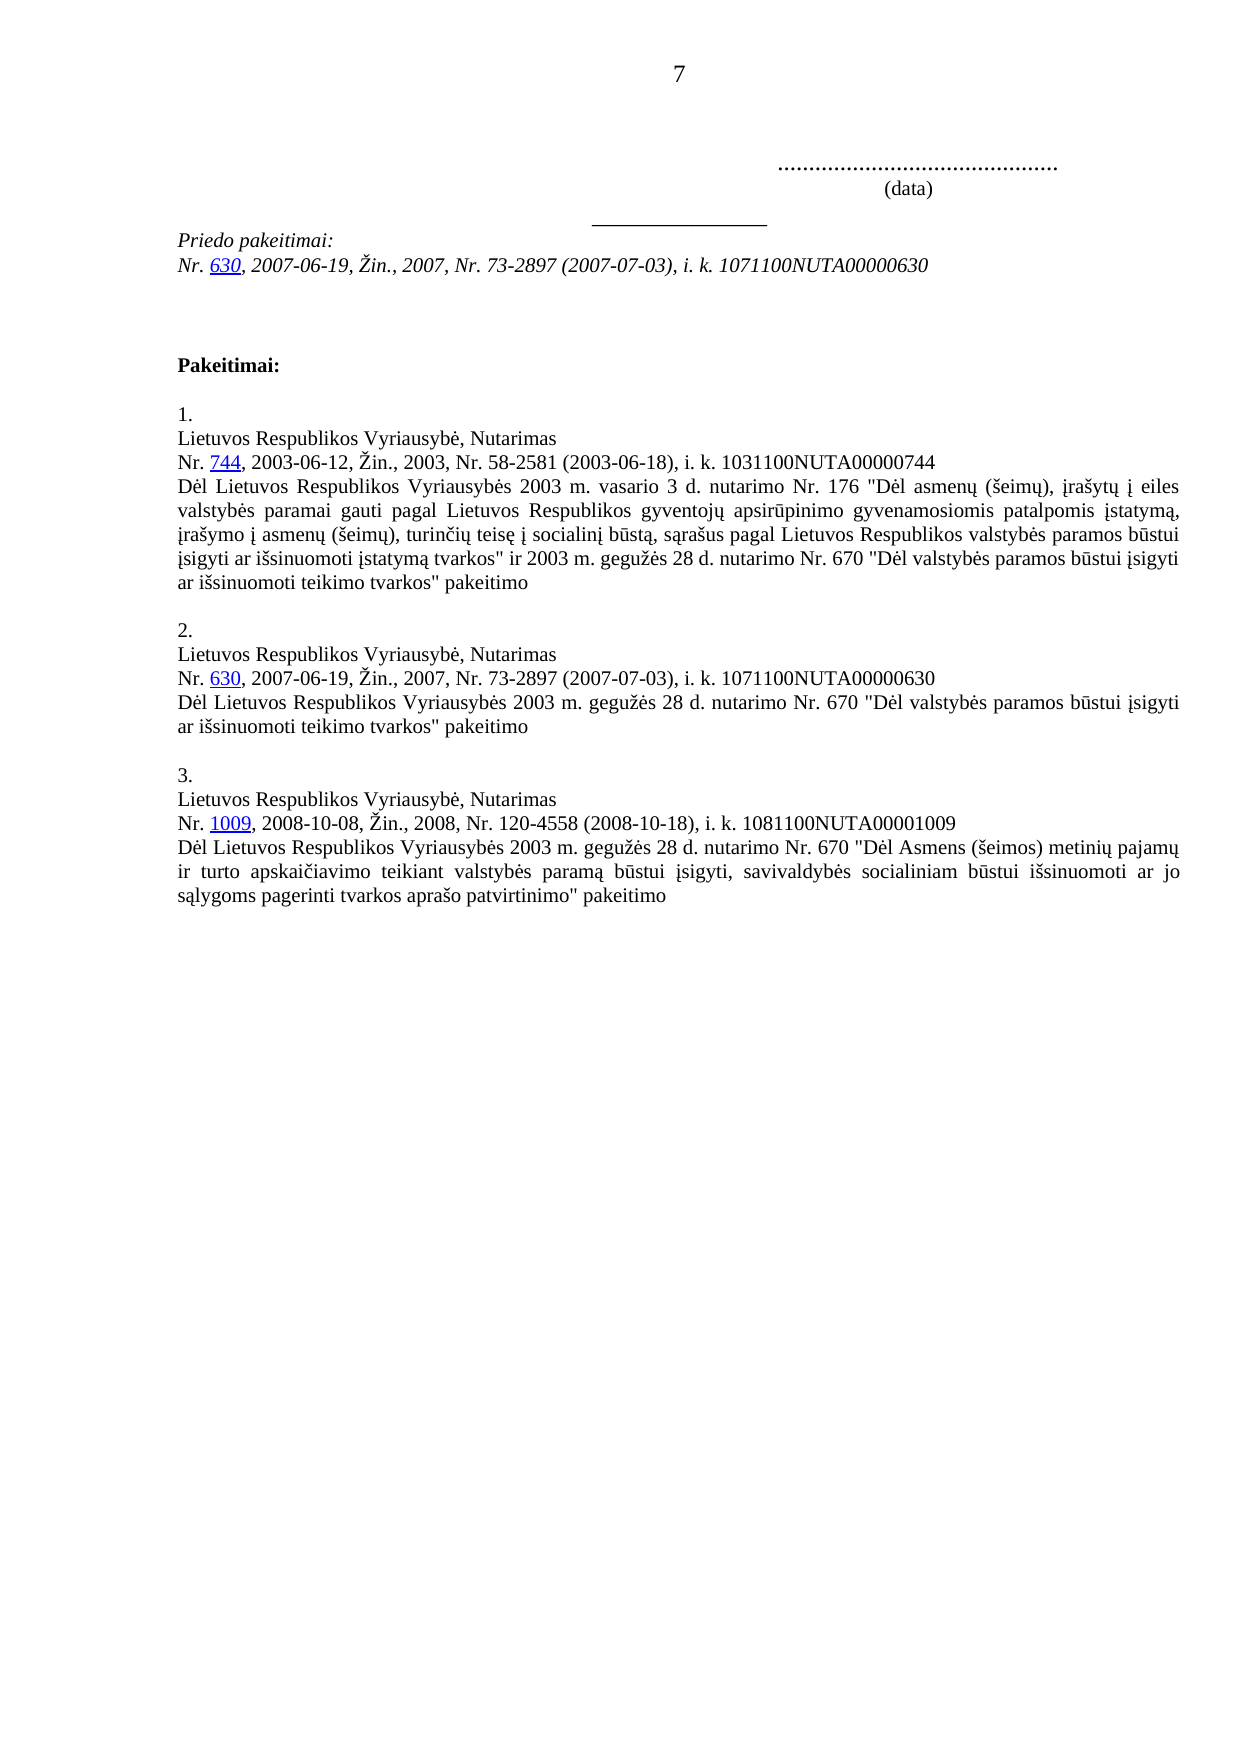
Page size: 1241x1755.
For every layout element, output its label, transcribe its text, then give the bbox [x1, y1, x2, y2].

text ______________ [177, 200, 1181, 228]
text Nr. 1009, 2008-10-08, Žin., 2008, Nr. 120-4558 (2008-10-18), i. k. 1081100NUTA00001009 [177, 811, 1181, 835]
text Dėl Lietuvos Respublikos Vyriausybės 2003 m. gegužės 28 d. nutarimo Nr. 670 "Dėl Asmens (šeimos) metinių pajamų ir turto apskaičiavimo teikiant valstybės paramą būstui įsigyti, savivaldybės socialiniam būstui išsinuomoti ar jo sąlygoms pagerinti tvarkos aprašo patvirtinimo" pakeitimo [177, 835, 1181, 907]
text 1. [177, 402, 1181, 426]
text Lietuvos Respublikos Vyriausybė, Nutarimas [177, 642, 1181, 666]
text Nr. 630, 2007-06-19, Žin., 2007, Nr. 73-2897 (2007-07-03), i. k. 1071100NUTA00000630 [177, 666, 1181, 690]
text Lietuvos Respublikos Vyriausybė, Nutarimas [177, 787, 1181, 811]
text 3. [177, 762, 1181, 787]
text Pakeitimai: [177, 353, 1181, 377]
text Nr. 744, 2003-06-12, Žin., 2003, Nr. 58-2581 (2003-06-18), i. k. 1031100NUTA00000744 [177, 450, 1181, 474]
text Lietuvos Respublikos Vyriausybė, Nutarimas [177, 426, 1181, 450]
text Nr. 630, 2007-06-19, Žin., 2007, Nr. 73-2897 (2007-07-03), i. k. 1071100NUTA00000630 [177, 252, 1181, 277]
text Dėl Lietuvos Respublikos Vyriausybės 2003 m. vasario 3 d. nutarimo Nr. 176 "Dėl asmenų (šeimų), įrašytų į eiles valstybės paramai gauti pagal Lietuvos Respublikos gyventojų apsirūpinimo gyvenamosiomis patalpomis įstatymą, įrašymo į asmenų (šeimų), turinčių teisę į socialinį būstą, sąrašus pagal Lietuvos Respublikos valstybės paramos būstui įsigyti ar išsinuomoti įstatymą tvarkos" ir 2003 m. gegužės 28 d. nutarimo Nr. 670 "Dėl valstybės paramos būstui įsigyti ar išsinuomoti teikimo tvarkos" pakeitimo [177, 474, 1181, 594]
text Priedo pakeitimai: [177, 228, 1181, 252]
text (data) [177, 176, 1181, 200]
text 2. [177, 618, 1181, 642]
text Dėl Lietuvos Respublikos Vyriausybės 2003 m. gegužės 28 d. nutarimo Nr. 670 "Dėl valstybės paramos būstui įsigyti ar išsinuomoti teikimo tvarkos" pakeitimo [177, 690, 1181, 738]
